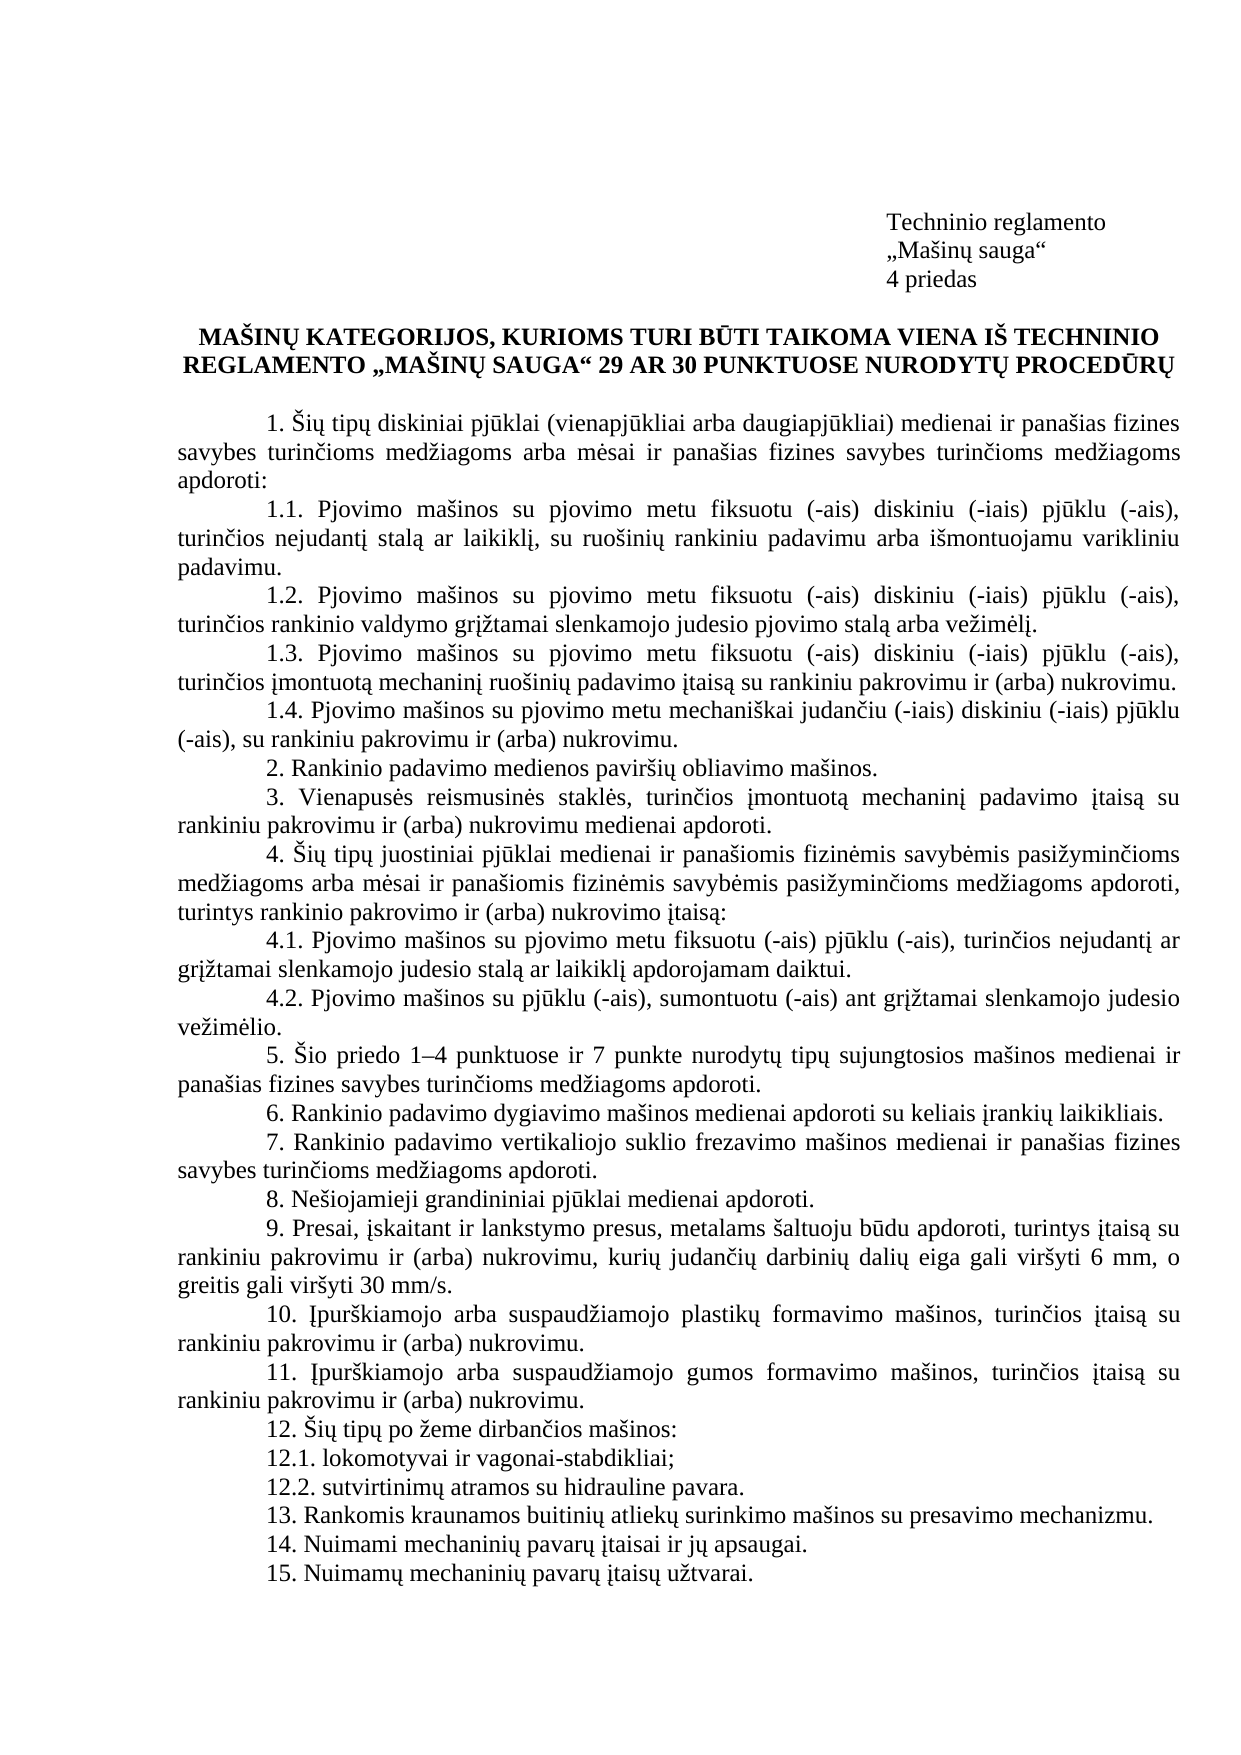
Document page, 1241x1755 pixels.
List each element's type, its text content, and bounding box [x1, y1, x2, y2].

text 15. Nuimamų mechaninių pavarų įtaisų užtvarai. [177, 1558, 1181, 1587]
text 14. Nuimami mechaninių pavarų įtaisai ir jų apsaugai. [177, 1529, 1181, 1558]
text 3. Vienapusės reismusinės staklės, turinčios įmontuotą mechaninį padavimo įtaisą su rankiniu pakrovimu ir (arba) nukrovimu medienai apdoroti. [177, 782, 1181, 839]
text 10. Įpurškiamojo arba suspaudžiamojo plastikų formavimo mašinos, turinčios įtaisą su rankiniu pakrovimu ir (arba) nukrovimu. [177, 1299, 1181, 1357]
text 1.4. Pjovimo mašinos su pjovimo metu mechaniškai judančiu (-iais) diskiniu (-iais) pjūklu (-ais), su rankiniu pakrovimu ir (arba) nukrovimu. [177, 695, 1181, 753]
text 4. Šių tipų juostiniai pjūklai medienai ir panašiomis fizinėmis savybėmis pasižyminčioms medžiagoms arba mėsai ir panašiomis fizinėmis savybėmis pasižyminčioms medžiagoms apdoroti, turintys rankinio pakrovimo ir (arba) nukrovimo įtaisą: [177, 839, 1181, 925]
text 9. Presai, įskaitant ir lankstymo presus, metalams šaltuoju būdu apdoroti, turintys įtaisą su rankiniu pakrovimu ir (arba) nukrovimu, kurių judančių darbinių dalių eiga gali viršyti 6 mm, o greitis gali viršyti 30 mm/s. [177, 1213, 1181, 1299]
text 4 priedas [886, 264, 1181, 293]
text 12.2. sutvirtinimų atramos su hidrauline pavara. [177, 1472, 1181, 1500]
text „Mašinų sauga“ [886, 235, 1181, 264]
text 2. Rankinio padavimo medienos paviršių obliavimo mašinos. [177, 753, 1181, 782]
text MAŠINŲ KATEGORIJOS, KURIOMS TURI BŪTI TAIKOMA VIENA IŠ TECHNINIO REGLAMENTO „MAŠINŲ SAUGA“ 29 AR 30 PUNKTUOSE NURODYTŲ PROCEDŪRŲ [177, 322, 1181, 379]
text 13. Rankomis kraunamos buitinių atliekų surinkimo mašinos su presavimo mechanizmu. [177, 1500, 1181, 1529]
text 1.2. Pjovimo mašinos su pjovimo metu fiksuotu (-ais) diskiniu (-iais) pjūklu (-ais), turinčios rankinio valdymo grįžtamai slenkamojo judesio pjovimo stalą arba vežimėlį. [177, 580, 1181, 638]
text 11. Įpurškiamojo arba suspaudžiamojo gumos formavimo mašinos, turinčios įtaisą su rankiniu pakrovimu ir (arba) nukrovimu. [177, 1357, 1181, 1414]
text 1.3. Pjovimo mašinos su pjovimo metu fiksuotu (-ais) diskiniu (-iais) pjūklu (-ais), turinčios įmontuotą mechaninį ruošinių padavimo įtaisą su rankiniu pakrovimu ir (arba) nukrovimu. [177, 638, 1181, 695]
text 6. Rankinio padavimo dygiavimo mašinos medienai apdoroti su keliais įrankių laikikliais. [177, 1098, 1181, 1127]
text 12. Šių tipų po žeme dirbančios mašinos: [177, 1414, 1181, 1443]
text 1.1. Pjovimo mašinos su pjovimo metu fiksuotu (-ais) diskiniu (-iais) pjūklu (-ais), turinčios nejudantį stalą ar laikiklį, su ruošinių rankiniu padavimu arba išmontuojamu varikliniu padavimu. [177, 494, 1181, 580]
text 4.2. Pjovimo mašinos su pjūklu (-ais), sumontuotu (-ais) ant grįžtamai slenkamojo judesio vežimėlio. [177, 983, 1181, 1040]
text 7. Rankinio padavimo vertikaliojo suklio frezavimo mašinos medienai ir panašias fizines savybes turinčioms medžiagoms apdoroti. [177, 1127, 1181, 1184]
text 8. Nešiojamieji grandininiai pjūklai medienai apdoroti. [177, 1184, 1181, 1213]
text 5. Šio priedo 1–4 punktuose ir 7 punkte nurodytų tipų sujungtosios mašinos medienai ir panašias fizines savybes turinčioms medžiagoms apdoroti. [177, 1040, 1181, 1098]
text 12.1. lokomotyvai ir vagonai-stabdikliai; [177, 1443, 1181, 1472]
text 1. Šių tipų diskiniai pjūklai (vienapjūkliai arba daugiapjūkliai) medienai ir panašias fizines savybes turinčioms medžiagoms arba mėsai ir panašias fizines savybes turinčioms medžiagoms apdoroti: [177, 408, 1181, 494]
text 4.1. Pjovimo mašinos su pjovimo metu fiksuotu (-ais) pjūklu (-ais), turinčios nejudantį ar grįžtamai slenkamojo judesio stalą ar laikiklį apdorojamam daiktui. [177, 925, 1181, 983]
text Techninio reglamento [886, 207, 1181, 235]
